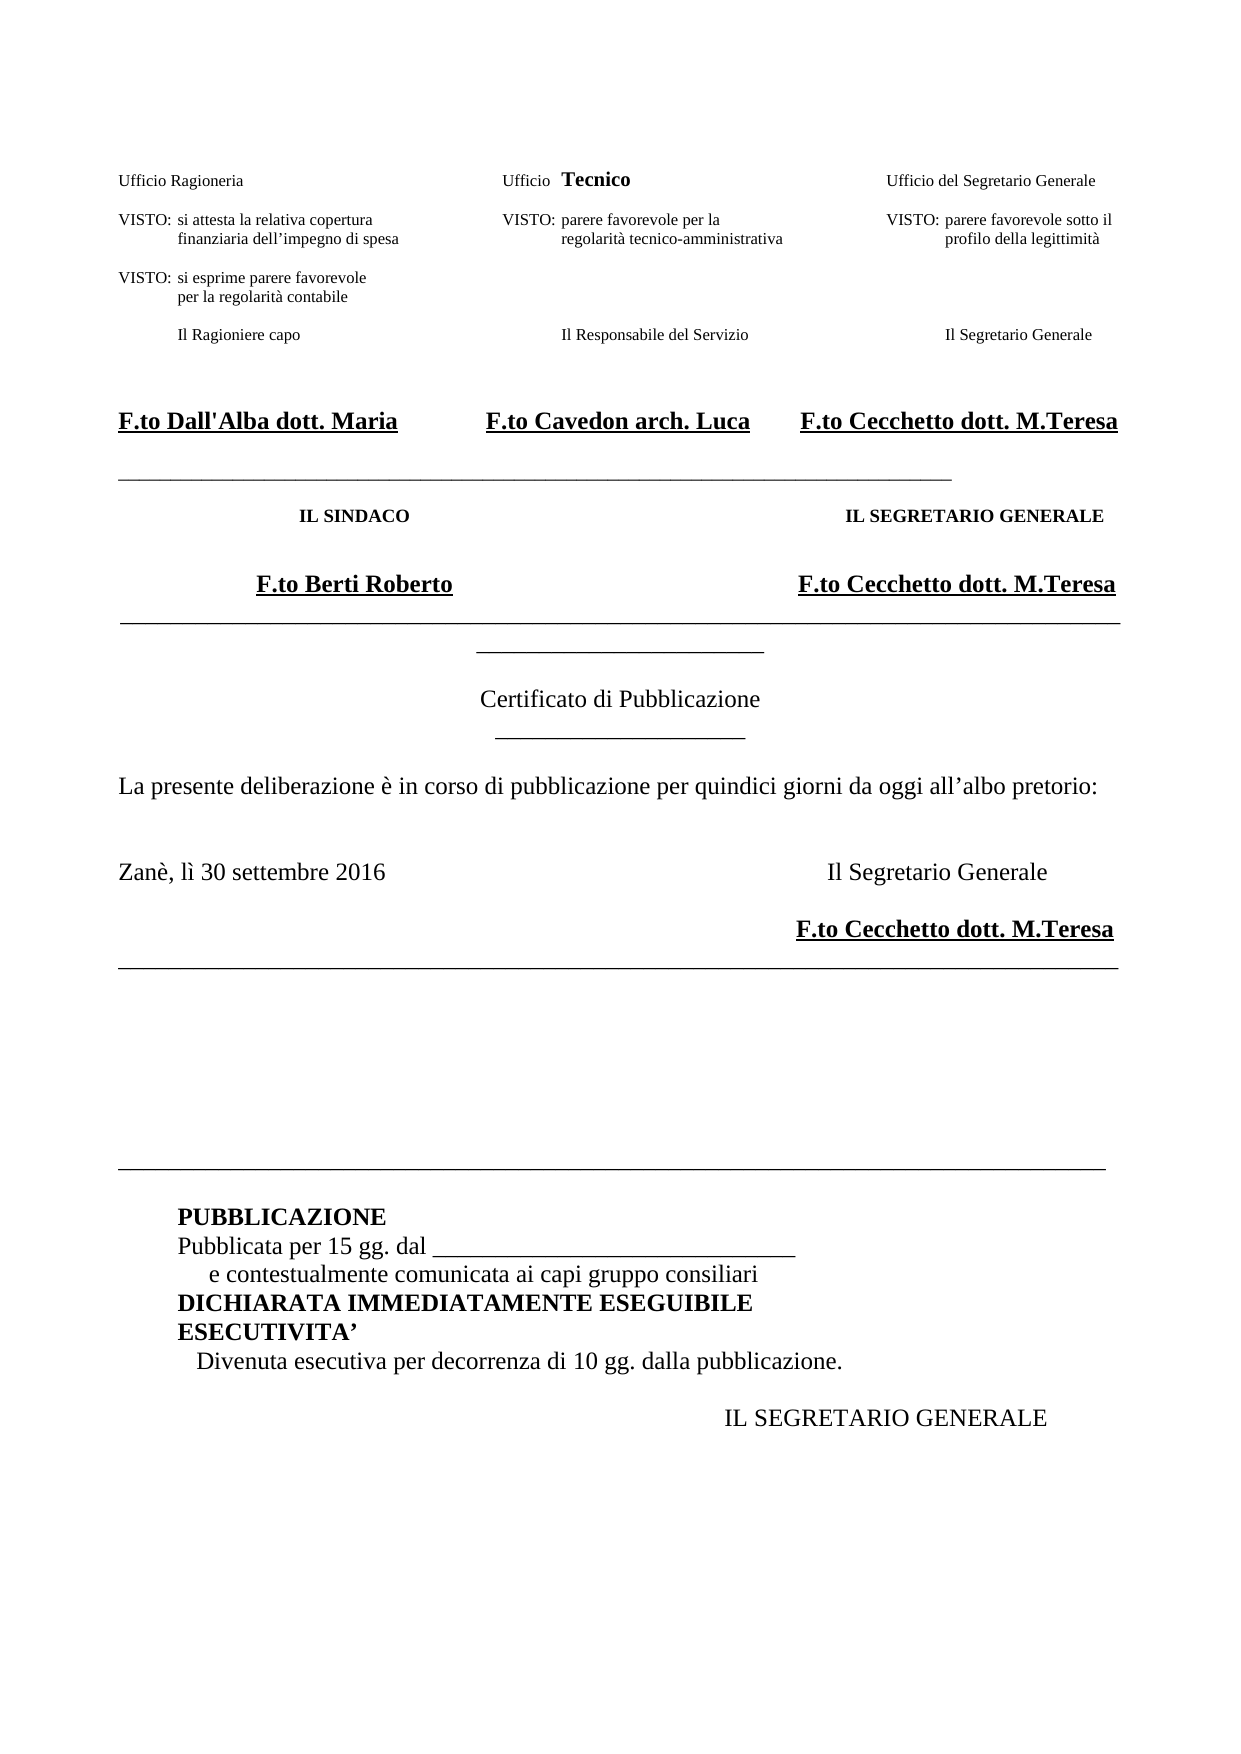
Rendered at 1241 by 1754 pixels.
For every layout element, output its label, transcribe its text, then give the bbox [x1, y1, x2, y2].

text  e contestualmente comunicata ai capi gruppo consiliari [118, 1259, 1122, 1288]
text Il Ragioniere capo Il Responsabile del Servizio Il Segretario Generale [118, 325, 1122, 344]
text per la regolarità contabile [118, 287, 1122, 306]
text Certificato di Pubblicazione [118, 684, 1122, 713]
text IL SEGRETARIO GENERALE [118, 1403, 1122, 1432]
text ESECUTIVITA’ [118, 1317, 1122, 1346]
text finanziaria dell’impegno di spesa regolarità tecnico-amministrativa profilo della legittimità [118, 229, 1122, 248]
text Ufficio Ragioneria Ufficio Tecnico Ufficio del Segretario Generale [118, 167, 1122, 191]
text PUBBLICAZIONE [118, 1202, 1122, 1231]
text _______________________________________________________________________________ [118, 1144, 1122, 1173]
text Zanè, lì 30 settembre 2016 Il Segretario Generale [118, 857, 1122, 886]
text ____________________ [118, 713, 1122, 742]
text VISTO: si esprime parere favorevole [118, 267, 1122, 287]
text Divenuta esecutiva per decorrenza di 10 gg. dalla pubblicazione. [118, 1346, 1122, 1374]
text F.to Cecchetto dott. M.Teresa ________________________________________________________________________________ [118, 914, 1122, 972]
text DICHIARATA IMMEDIATAMENTE ESEGUIBILE [118, 1288, 1122, 1317]
text IL SINDACO IL SEGRETARIO GENERALE [118, 505, 1122, 526]
text F.to Dall'Alba dott. Maria F.to Cavedon arch. Luca F.to Cecchetto dott. M.Teresa [118, 406, 1122, 435]
text VISTO: si attesta la relativa copertura VISTO: parere favorevole per la VISTO: parere favorevole sotto il [118, 210, 1122, 229]
text F.to Berti Roberto F.to Cecchetto dott. M.Teresa [118, 569, 1122, 598]
text La presente deliberazione è in corso di pubblicazione per quindici giorni da oggi all’albo pretorio: [118, 771, 1122, 799]
text Pubblicata per 15 gg. dal _____________________________ [118, 1231, 1122, 1259]
text ________________________________________________________________________________ [118, 459, 1122, 483]
text _______________________________________________________________________________________________________ [118, 598, 1122, 656]
